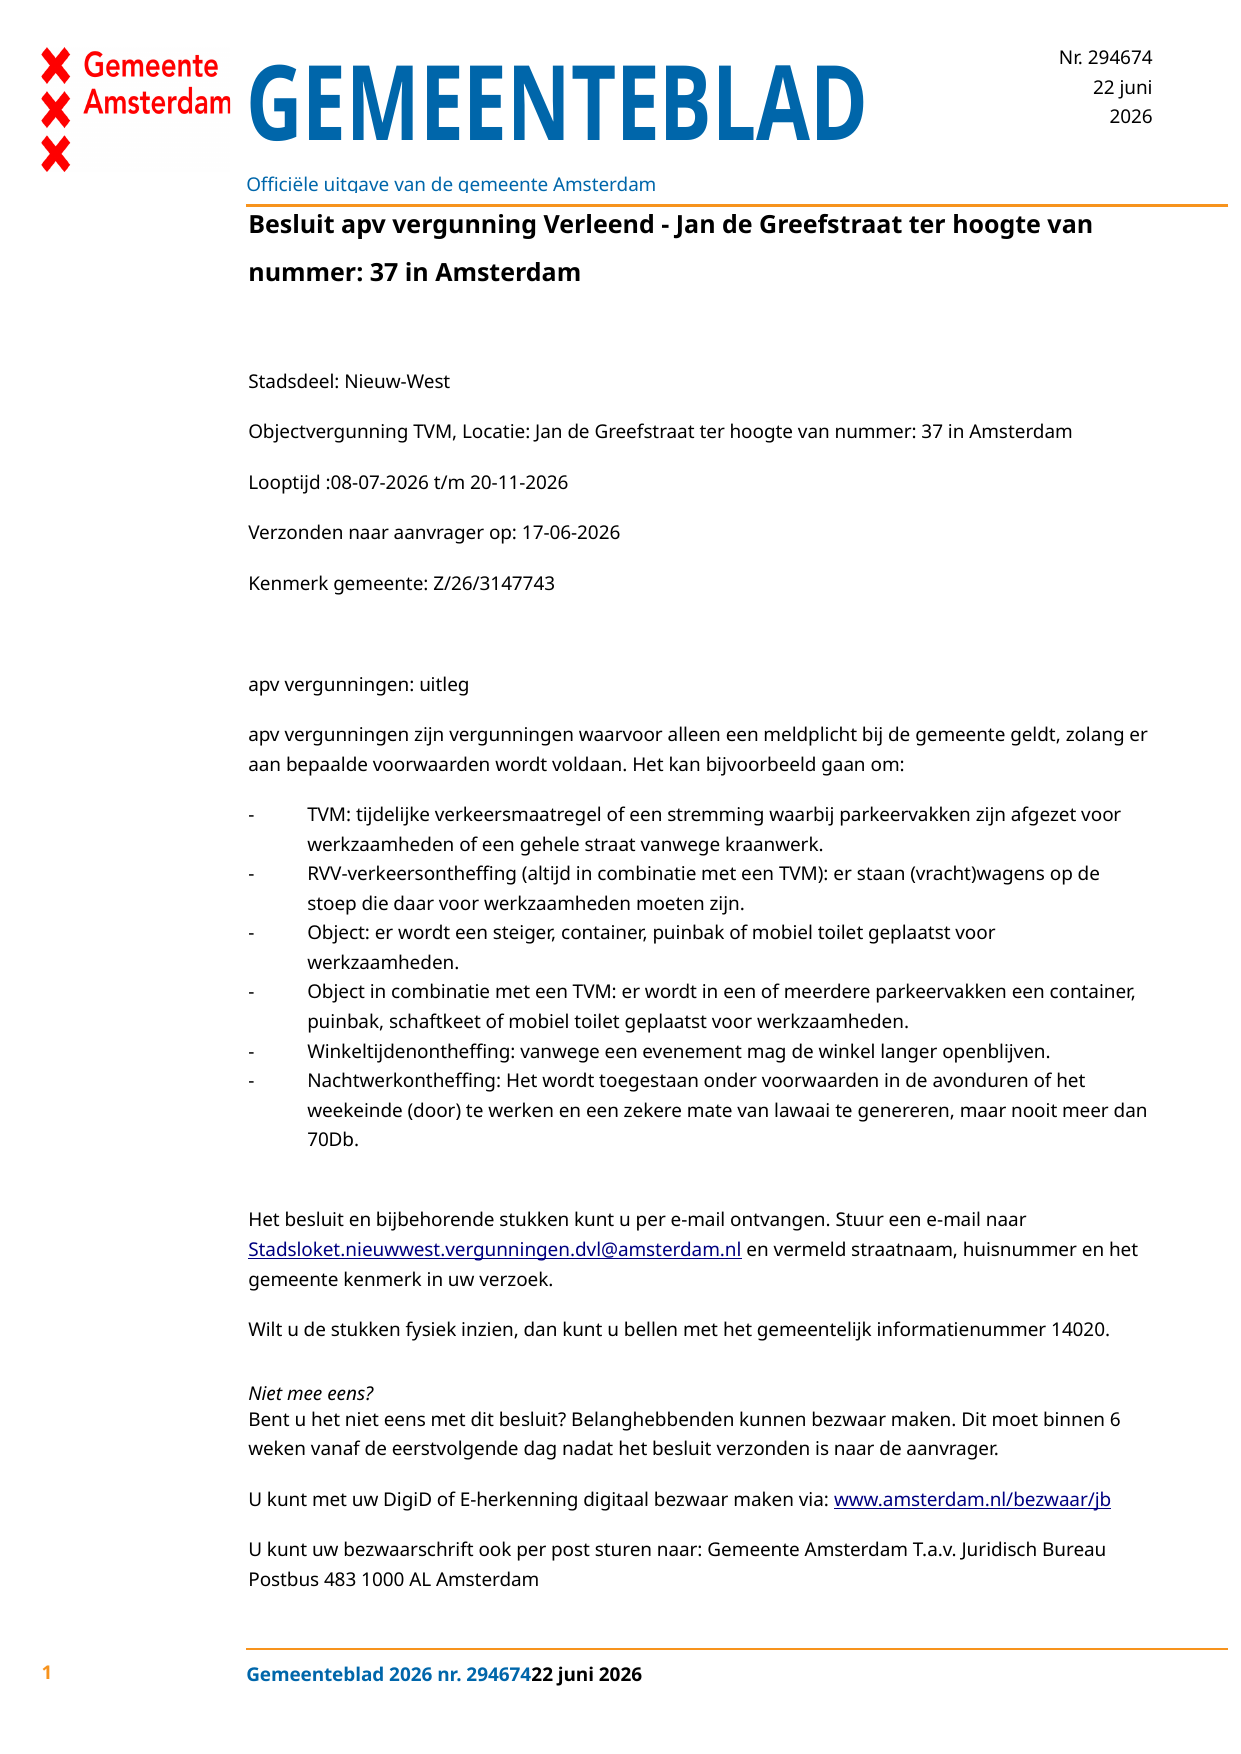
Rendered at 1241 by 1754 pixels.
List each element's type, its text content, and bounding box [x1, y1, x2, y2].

text Looptijd :08-07-2026 t/m 20-11-2026 [248, 469, 1152, 495]
text Objectvergunning TVM, Locatie: Jan de Greefstraat ter hoogte van nummer: 37 in Amsterdam [248, 419, 1152, 444]
text U kunt uw bezwaarschrift ook per post sturen naar: Gemeente Amsterdam T.a.v. Juridisch Bureau Postbus 483 1000 AL Amsterdam [248, 1536, 1152, 1592]
text Besluit apv vergunning Verleend - Jan de Greefstraat ter hoogte van nummer: 37 in Amsterdam [248, 207, 1152, 288]
list Object: er wordt een steiger, container, puinbak of mobiel toilet geplaatst voor werkzaamheden. [248, 919, 1152, 975]
text apv vergunningen: uitleg [248, 671, 1152, 697]
text Het besluit en bijbehorende stukken kunt u per e-mail ontvangen. Stuur een e-mail naar Stadsloket.nieuwwest.vergunningen.dvl@amsterdam.nl en vermeld straatnaam, huisnummer en het gemeente kenmerk in uw verzoek. [248, 1207, 1152, 1292]
list Nachtwerkontheffing: Het wordt toegestaan onder voorwaarden in de avonduren of het weekeinde (door) te werken en een zekere mate van lawaai te genereren, maar nooit meer dan 70Db. [248, 1067, 1152, 1152]
text Stadsdeel: Nieuw-West [248, 368, 1152, 394]
list Winkeltijdenontheffing: vanwege een evenement mag de winkel langer openblijven. [248, 1038, 1152, 1064]
list Object in combinatie met een TVM: er wordt in een of meerdere parkeervakken een container, puinbak, schaftkeet of mobiel toilet geplaatst voor werkzaamheden. [248, 979, 1152, 1034]
list TVM: tijdelijke verkeersmaatregel of een stremming waarbij parkeervakken zijn afgezet voor werkzaamheden of een gehele straat vanwege kraanwerk. [248, 801, 1152, 857]
text Niet mee eens? [248, 1380, 1152, 1406]
text apv vergunningen zijn vergunningen waarvoor alleen een meldplicht bij de gemeente geldt, zolang er aan bepaalde voorwaarden wordt voldaan. Het kan bijvoorbeeld gaan om: [248, 721, 1152, 777]
text Verzonden naar aanvrager op: 17-06-2026 [248, 519, 1152, 545]
text Wilt u de stukken fysiek inzien, dan kunt u bellen met het gemeentelijk informatienummer 14020. [248, 1316, 1152, 1342]
text Bent u het niet eens met dit besluit? Belanghebbenden kunnen bezwaar maken. Dit moet binnen 6 weken vanaf de eerstvolgende dag nadat het besluit verzonden is naar de aanvrager. [248, 1406, 1152, 1461]
text U kunt met uw DigiD of E-herkenning digitaal bezwaar maken via: www.amsterdam.nl/bezwaar/jb [248, 1486, 1152, 1512]
picture [41, 47, 231, 172]
list RVV-verkeersontheffing (altijd in combinatie met een TVM): er staan (vracht)wagens op de stoep die daar voor werkzaamheden moeten zijn. [248, 860, 1152, 916]
text Kenmerk gemeente: Z/26/3147743 [248, 570, 1152, 596]
